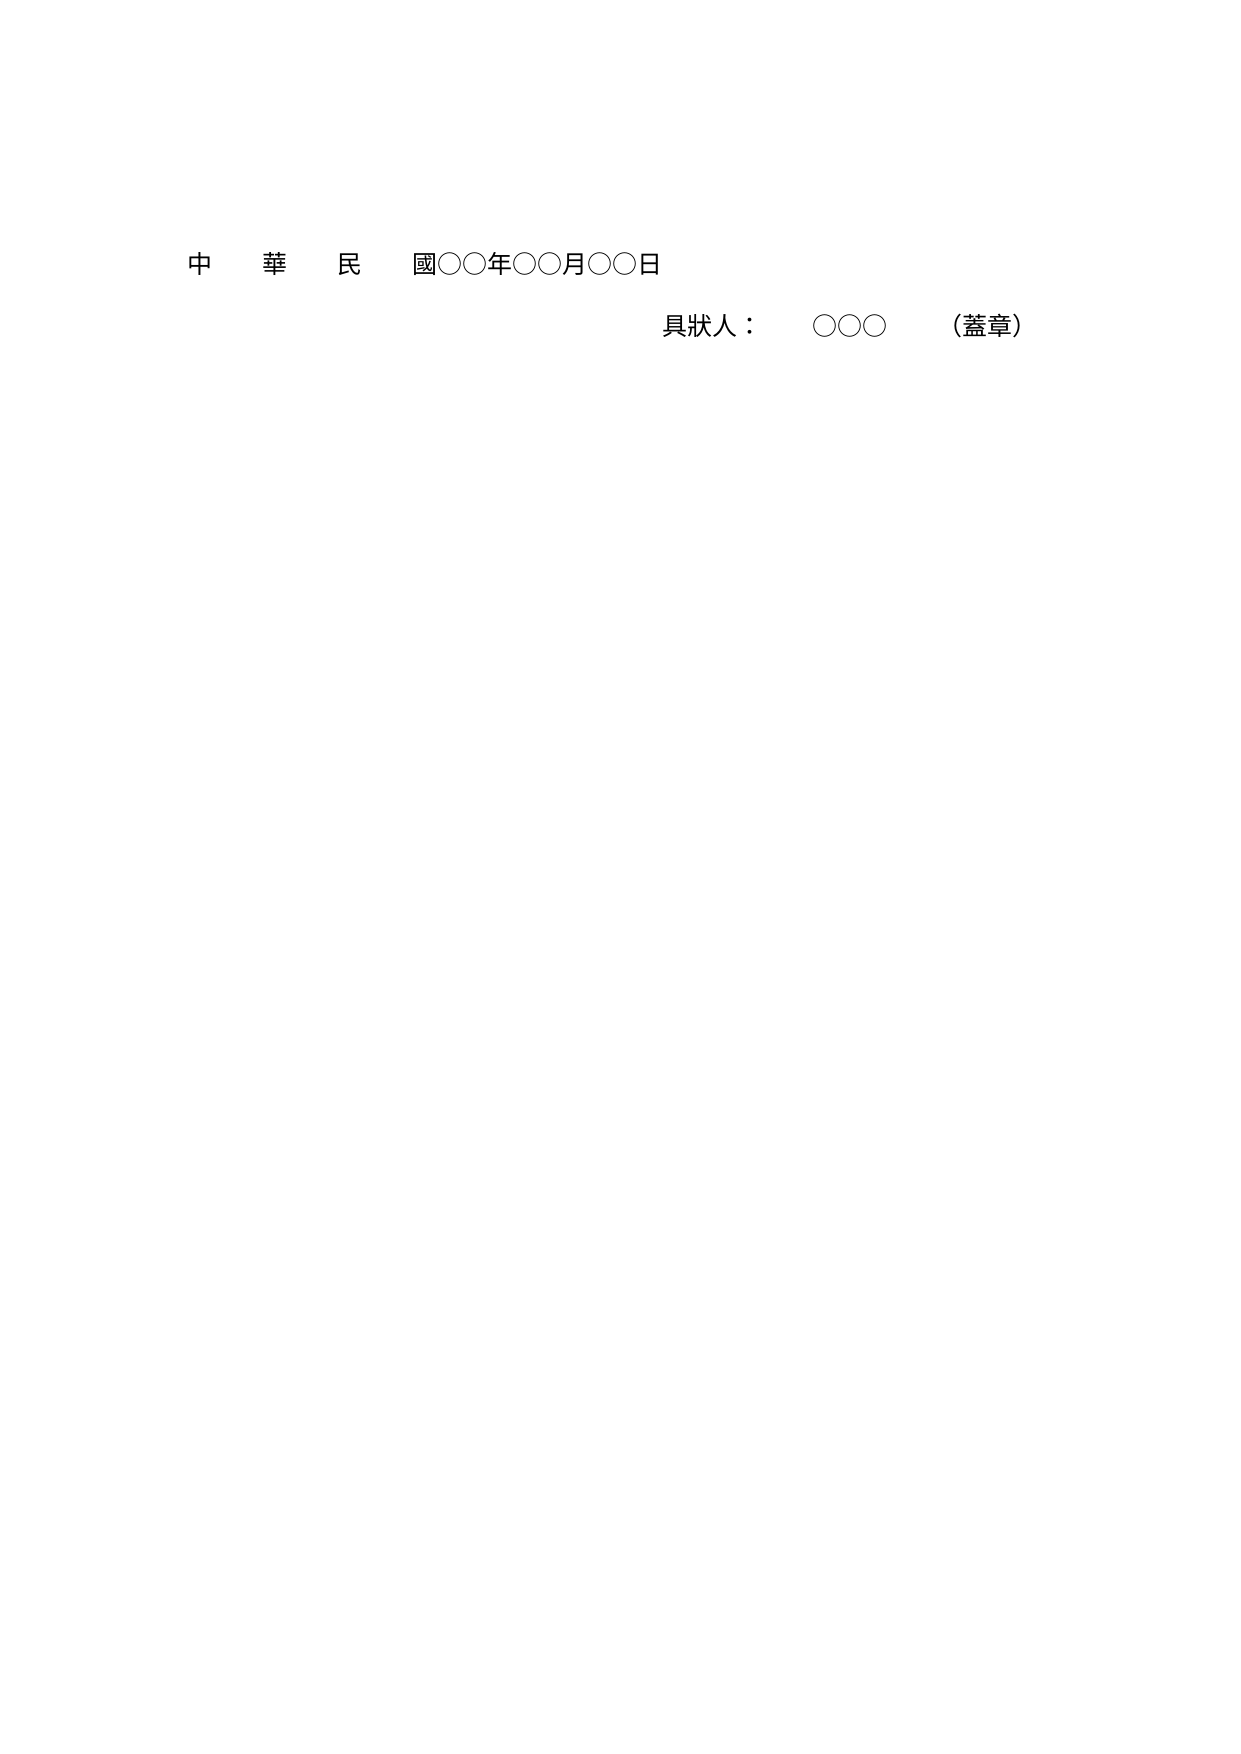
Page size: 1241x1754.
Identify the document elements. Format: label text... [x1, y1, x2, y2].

text 具狀人： ○○○ （蓋章） [187, 283, 1053, 346]
text 中 華 民 國○○年○○月○○日 [187, 221, 1053, 283]
